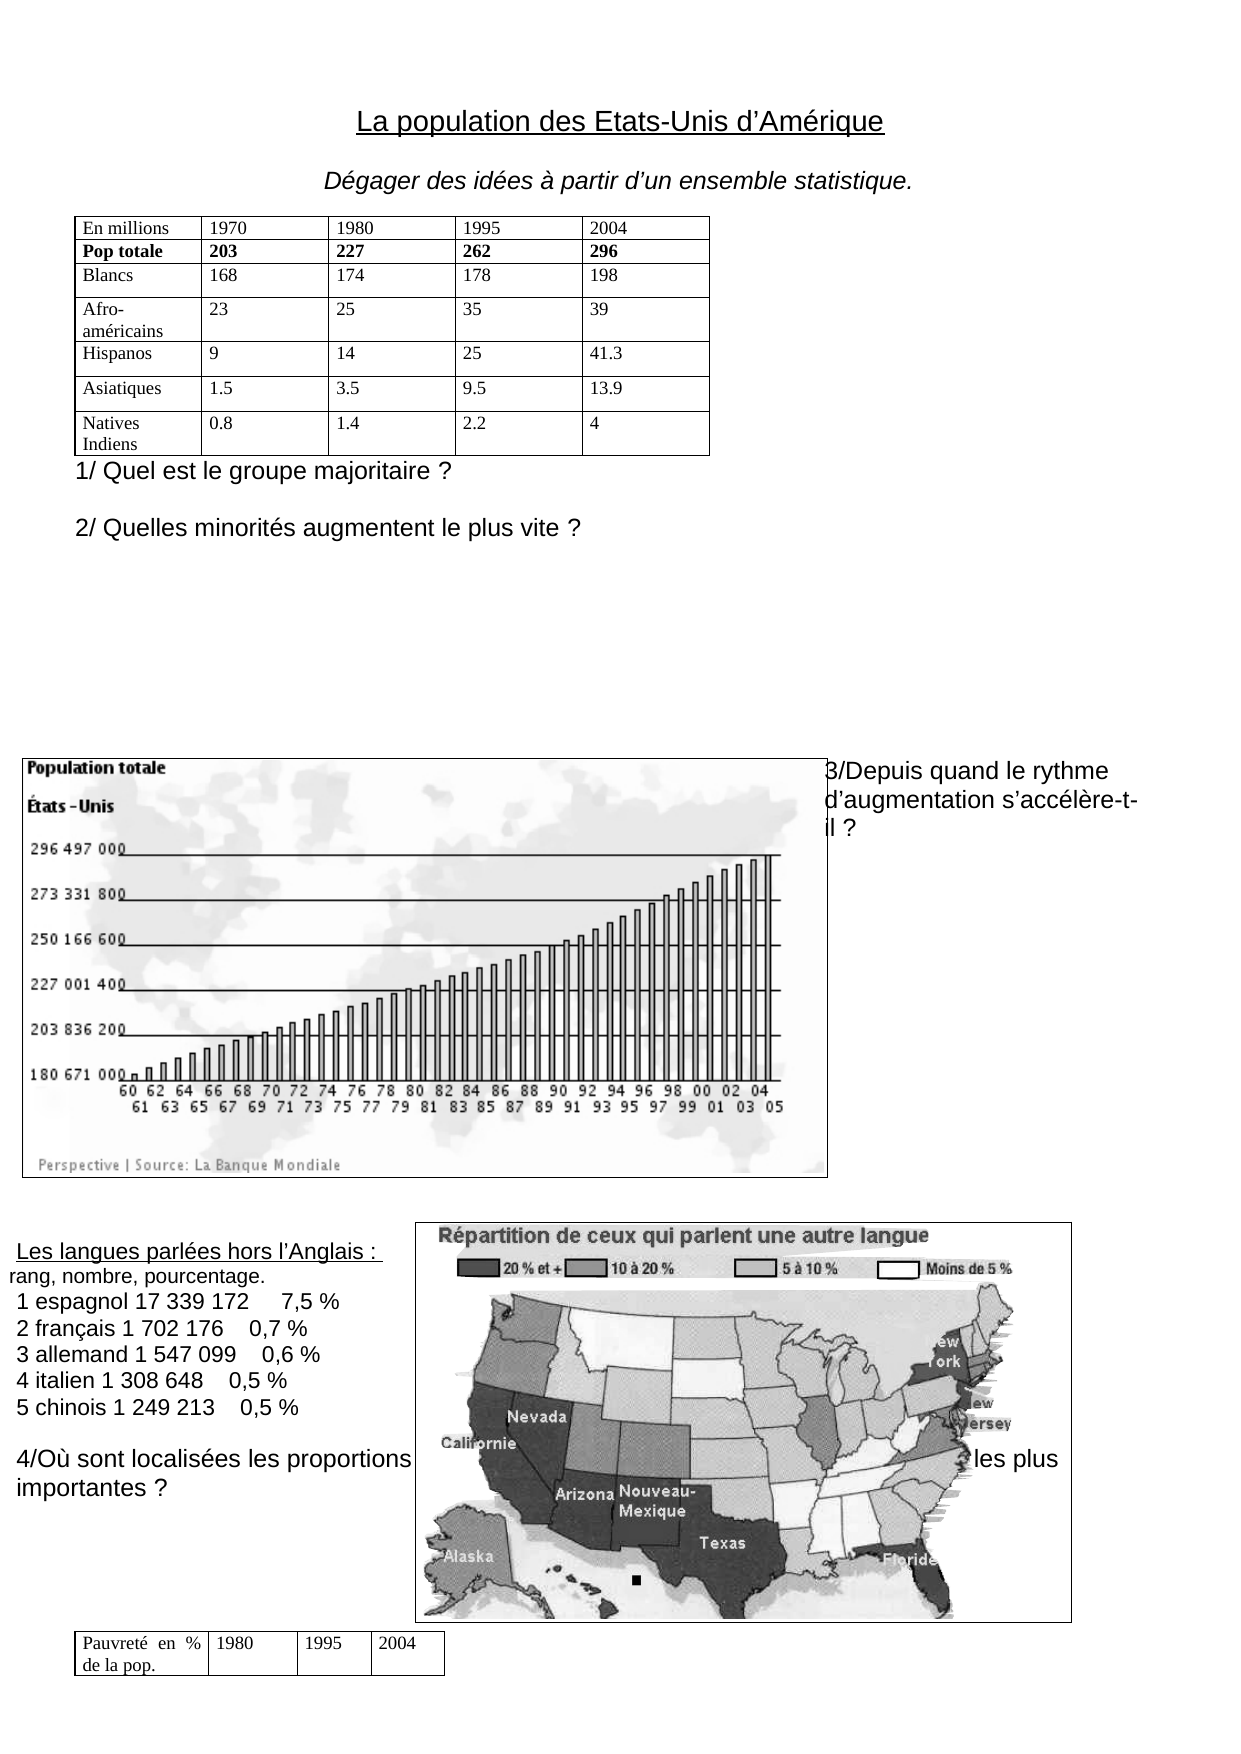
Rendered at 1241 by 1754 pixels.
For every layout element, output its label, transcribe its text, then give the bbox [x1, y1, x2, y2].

text [416, 1264, 979, 1288]
text 4 italien 1 308 648 0,5 % [16, 1367, 415, 1393]
table_cell 4 [583, 412, 709, 455]
table_cell 178 [456, 264, 582, 297]
table_cell 168 [202, 264, 328, 297]
table_cell 227 [329, 240, 455, 262]
text 2 français 1 702 176 0,7 % [16, 1314, 415, 1341]
table_cell 9 [202, 342, 328, 376]
text [416, 1341, 482, 1367]
table_cell Blancs [76, 264, 201, 297]
table_cell 174 [329, 264, 455, 297]
table_cell Natives Indiens [76, 412, 201, 455]
text [994, 1341, 1071, 1367]
table_cell 35 [456, 298, 582, 341]
table_cell 25 [456, 342, 582, 376]
text [416, 1288, 975, 1314]
text [416, 1238, 465, 1264]
table_header 2004 [372, 1632, 444, 1675]
text [795, 1238, 1071, 1264]
table_cell Pop totale [76, 240, 201, 262]
text [416, 1393, 469, 1420]
table_cell 41.3 [583, 342, 709, 376]
table_cell 0.8 [202, 412, 328, 455]
text [416, 1314, 491, 1341]
text [1072, 1341, 1165, 1367]
text 4/Où sont localisées les proportions les plus importantes ? [416, 1444, 495, 1501]
text [1072, 1238, 1165, 1264]
text [1072, 1367, 1165, 1393]
text 5 chinois 1 249 213 0,5 % [16, 1393, 415, 1420]
text La population des Etats-Unis d’Amérique [75, 104, 1165, 137]
table_cell 1.4 [329, 412, 455, 455]
table_cell 25 [329, 298, 455, 341]
text 4/Où sont localisées les proportions les plus importantes ? [941, 1444, 1071, 1501]
text 4/Où sont localisées les proportions les plus importantes ? [1072, 1444, 1165, 1501]
text [416, 1367, 473, 1393]
table_cell 39 [583, 298, 709, 341]
table_cell 198 [583, 264, 709, 297]
table_cell 1.5 [202, 377, 328, 411]
table_header En millions [76, 217, 201, 239]
text 1/ Quel est le groupe majoritaire ? [75, 456, 1165, 484]
table_header 2004 [583, 217, 709, 239]
table_header 1980 [329, 217, 455, 239]
text [979, 1367, 1071, 1393]
text [966, 1393, 1071, 1420]
table_cell 13.9 [583, 377, 709, 411]
table_cell 2.2 [456, 412, 582, 455]
text 2/ Quelles minorités augmentent le plus vite ? [75, 513, 1165, 542]
table_cell 262 [456, 240, 582, 262]
table_header 1995 [298, 1632, 371, 1675]
table_cell 296 [583, 240, 709, 262]
table_cell 23 [202, 298, 328, 341]
text Dégager des idées à partir d’un ensemble statistique. [75, 166, 1165, 195]
table_cell 14 [329, 342, 455, 376]
text rang, nombre, pourcentage. [0, 1264, 415, 1288]
table_header 1970 [202, 217, 328, 239]
table_cell 9.5 [456, 377, 582, 411]
text [1072, 1264, 1165, 1288]
table_header 1980 [209, 1632, 297, 1675]
text 1 espagnol 17 339 172 7,5 % [16, 1288, 415, 1314]
text [920, 1264, 1071, 1288]
table_cell Afro-américains [76, 298, 201, 341]
text 3/Depuis quand le rythme d’augmentation s’accélère-t-il ? [75, 756, 1165, 842]
text 3 allemand 1 547 099 0,6 % [16, 1341, 415, 1367]
table_header 1995 [456, 217, 582, 239]
table_header Pauvreté en % de la pop. [76, 1632, 208, 1675]
text [998, 1288, 1071, 1314]
text 4/Où sont localisées les proportions les plus importantes ? [16, 1444, 415, 1501]
text [1072, 1393, 1165, 1420]
text [991, 1314, 1071, 1341]
text Les langues parlées hors l’Anglais : [16, 1238, 415, 1264]
table_cell Asiatiques [76, 377, 201, 411]
table_cell 3.5 [329, 377, 455, 411]
text [1072, 1314, 1165, 1341]
table_cell Hispanos [76, 342, 201, 376]
text [1072, 1288, 1165, 1314]
table_cell 203 [202, 240, 328, 262]
